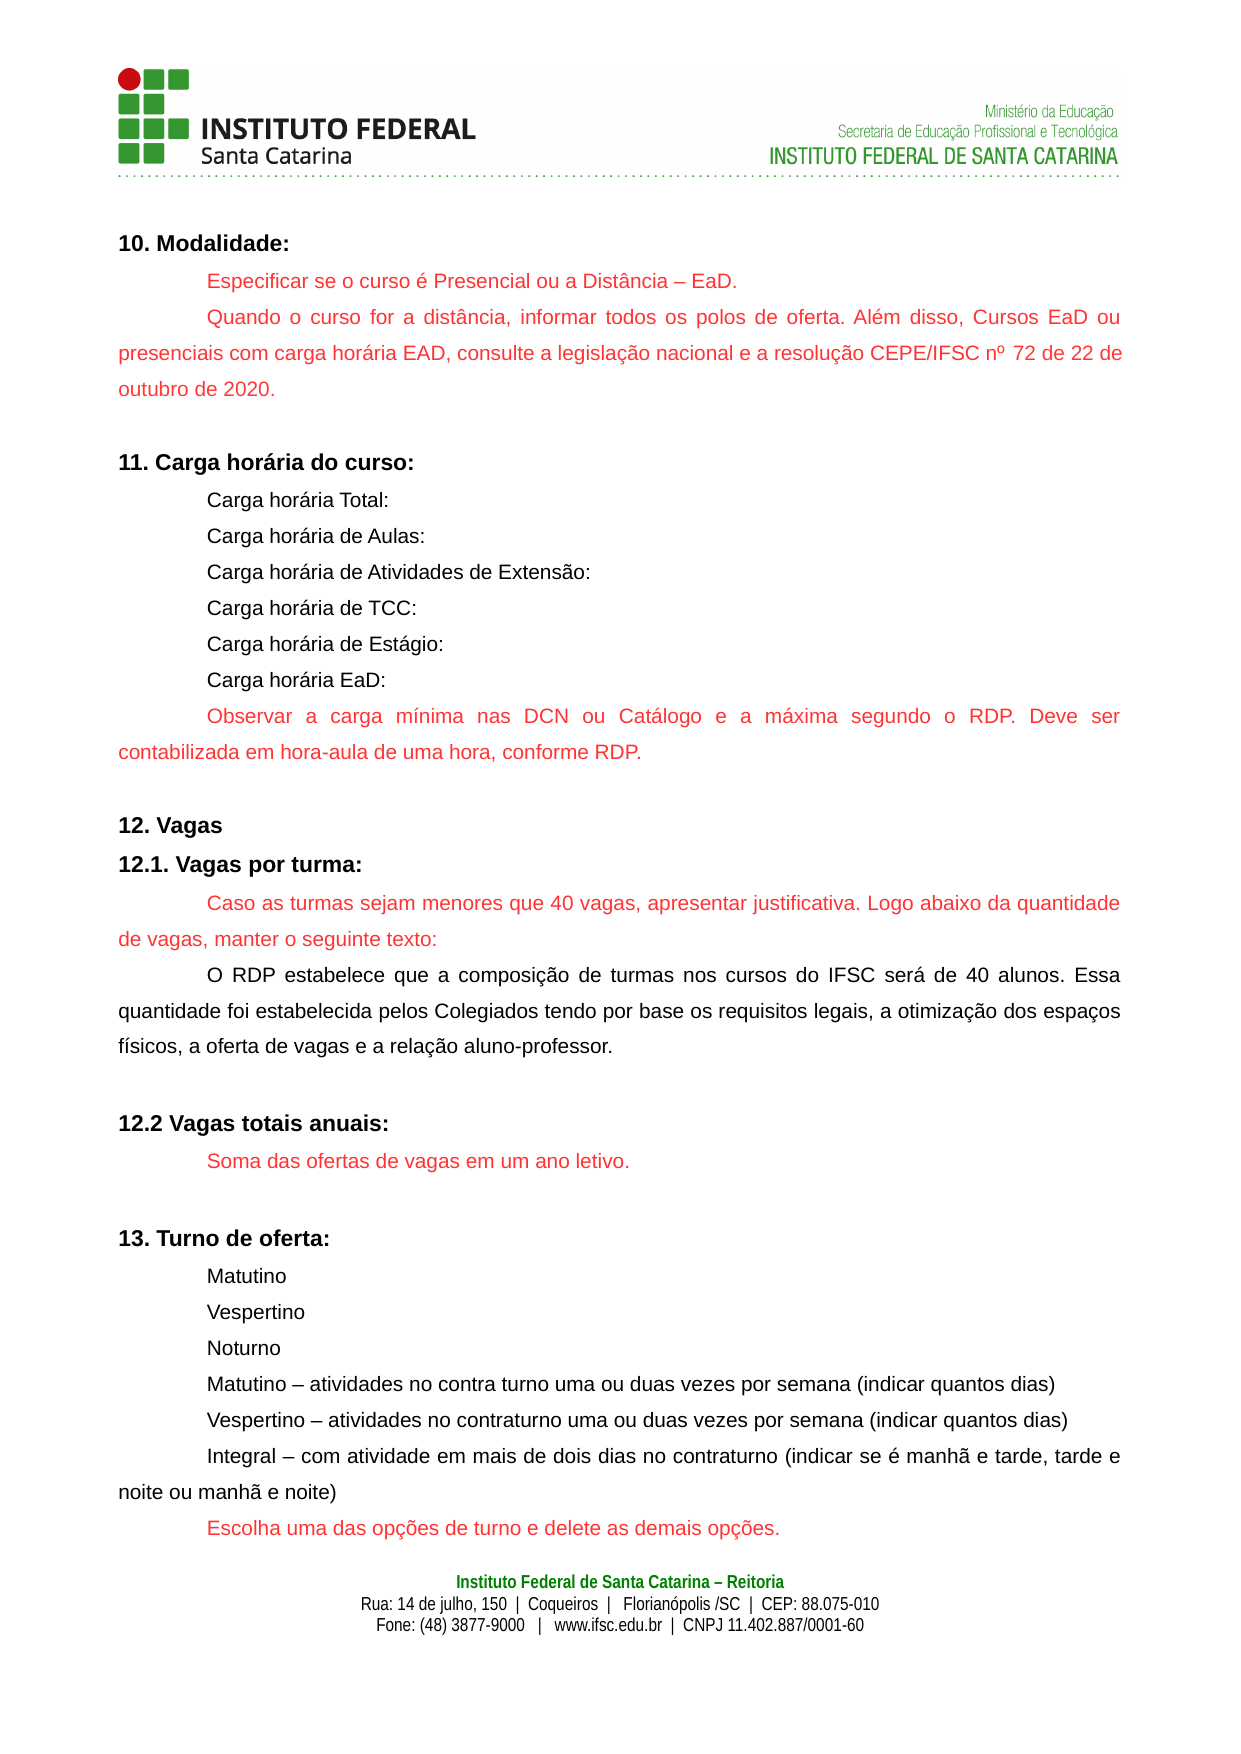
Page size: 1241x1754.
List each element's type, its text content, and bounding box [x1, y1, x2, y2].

text 12.1. Vagas por turma: [118, 851, 1122, 877]
text Noturno [118, 1336, 1122, 1360]
text Vespertino – atividades no contraturno uma ou duas vezes por semana (indicar quantos dias) [118, 1408, 1122, 1432]
text Carga horária de TCC: [118, 596, 1122, 620]
text Caso as turmas sejam menores que 40 vagas, apresentar justificativa. Logo abaixo da quantidade de vagas, manter o seguinte texto: [118, 891, 1122, 951]
subtitle 10. Modalidade: [118, 229, 1123, 256]
text O RDP estabelece que a composição de turmas nos cursos do IFSC será de 40 alunos. Essa quantidade foi estabelecida pelos Colegiados tendo por base os requisitos legais, a otimização dos espaços físicos, a oferta de vagas e a relação aluno-professor. [118, 962, 1122, 1058]
text Matutino – atividades no contra turno uma ou duas vezes por semana (indicar quantos dias) [118, 1372, 1122, 1396]
text Soma das ofertas de vagas em um ano letivo. [118, 1149, 1122, 1173]
text Carga horária de Estágio: [118, 632, 1122, 656]
text 13. Turno de oferta: [118, 1225, 1122, 1251]
text Carga horária de Aulas: [118, 524, 1122, 548]
text Vespertino [118, 1300, 1122, 1324]
text Carga horária EaD: [118, 668, 1122, 692]
text Carga horária Total: [118, 488, 1122, 512]
text Observar a carga mínima nas DCN ou Catálogo e a máxima segundo o RDP. Deve ser contabilizada em hora-aula de uma hora, conforme RDP. [118, 704, 1122, 764]
text Integral – com atividade em mais de dois dias no contraturno (indicar se é manhã e tarde, tarde e noite ou manhã e noite) [118, 1444, 1122, 1504]
text Carga horária de Atividades de Extensão: [118, 560, 1122, 584]
text Escolha uma das opções de turno e delete as demais opções. [118, 1516, 1122, 1540]
text Matutino [118, 1264, 1122, 1288]
text 12. Vagas [118, 812, 1122, 838]
text Quando o curso for a distância, informar todos os polos de oferta. Além disso, Cursos EaD ou presenciais com carga horária EAD, consulte a legislação nacional e a resolução CEPE/IFSC nº 72 de 22 de outubro de 2020. [118, 305, 1123, 401]
subtitle 11. Carga horária do curso: [118, 449, 1122, 475]
text 12.2 Vagas totais anuais: [118, 1110, 1122, 1136]
picture [118, 68, 1123, 177]
subtitle Especificar se o curso é Presencial ou a Distância – EaD. [118, 269, 1123, 293]
